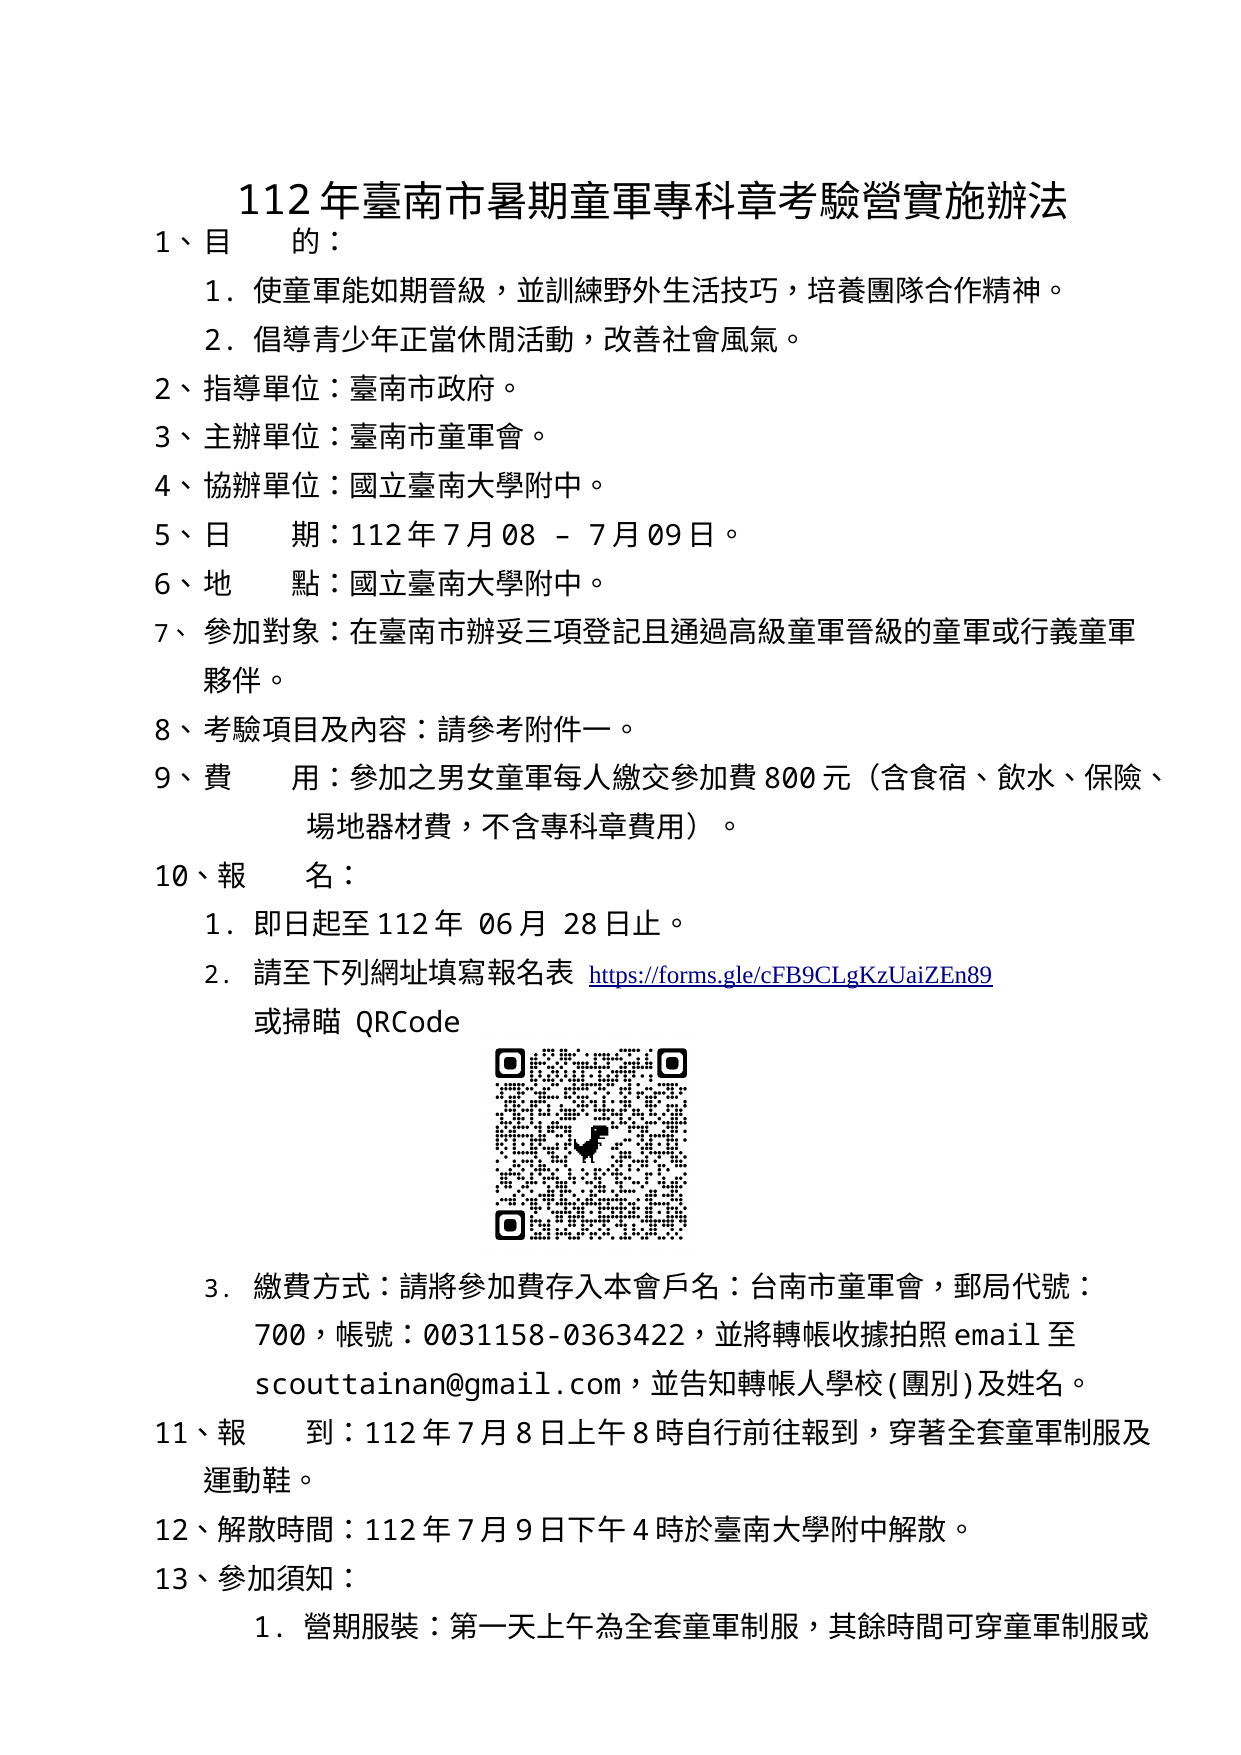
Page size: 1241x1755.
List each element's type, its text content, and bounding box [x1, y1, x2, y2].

list 考驗項目及內容：請參考附件一。 [153, 706, 1152, 748]
list 報 到：112年7月8日上午8時自行前往報到，穿著全套童軍制服及運動鞋。 [153, 1409, 1152, 1500]
list 日 期：112年7月08 – 7月09日。 [153, 512, 1152, 554]
list 參加對象：在臺南市辦妥三項登記且通過高級童軍晉級的童軍或行義童軍夥伴。 [153, 609, 1152, 700]
list 協辦單位：國立臺南大學附中。 [153, 463, 1152, 505]
text 112年臺南市暑期童軍專科章考驗營實施辦法 [153, 157, 1152, 219]
list 倡導青少年正當休閒活動，改善社會風氣。 [203, 317, 1152, 359]
list 營期服裝：第一天上午為全套童軍制服，其餘時間可穿童軍制服或 [253, 1604, 1152, 1646]
list 指導單位：臺南市政府。 [153, 365, 1152, 408]
list 目 的： [153, 219, 1152, 261]
list 請至下列網址填寫報名表 https://forms.gle/cFB9CLgKzUaiZEn89 或掃瞄 QRCode [203, 949, 1152, 1257]
list 繳費方式：請將參加費存入本會戶名：台南市童軍會，郵局代號：700，帳號：0031158-0363422，並將轉帳收據拍照email至scouttainan@gmail.com，並告知轉帳人學校(團別)及姓名。 [203, 1263, 1152, 1403]
list 參加須知： [153, 1555, 1152, 1598]
list 解散時間：112年7月9日下午4時於臺南大學附中解散。 [153, 1507, 1152, 1549]
list 主辦單位：臺南市童軍會。 [153, 414, 1152, 456]
list 即日起至112年 06月 28日止。 [203, 901, 1152, 943]
list 費 用：參加之男女童軍每人繳交參加費800元（含食宿、飲水、保險、場地器材費，不含專科章費用）。 [153, 755, 1152, 846]
list 地 點：國立臺南大學附中。 [153, 560, 1152, 603]
list 使童軍能如期晉級，並訓練野外生活技巧，培養團隊合作精神。 [203, 268, 1152, 310]
list 報 名： [153, 852, 1152, 894]
